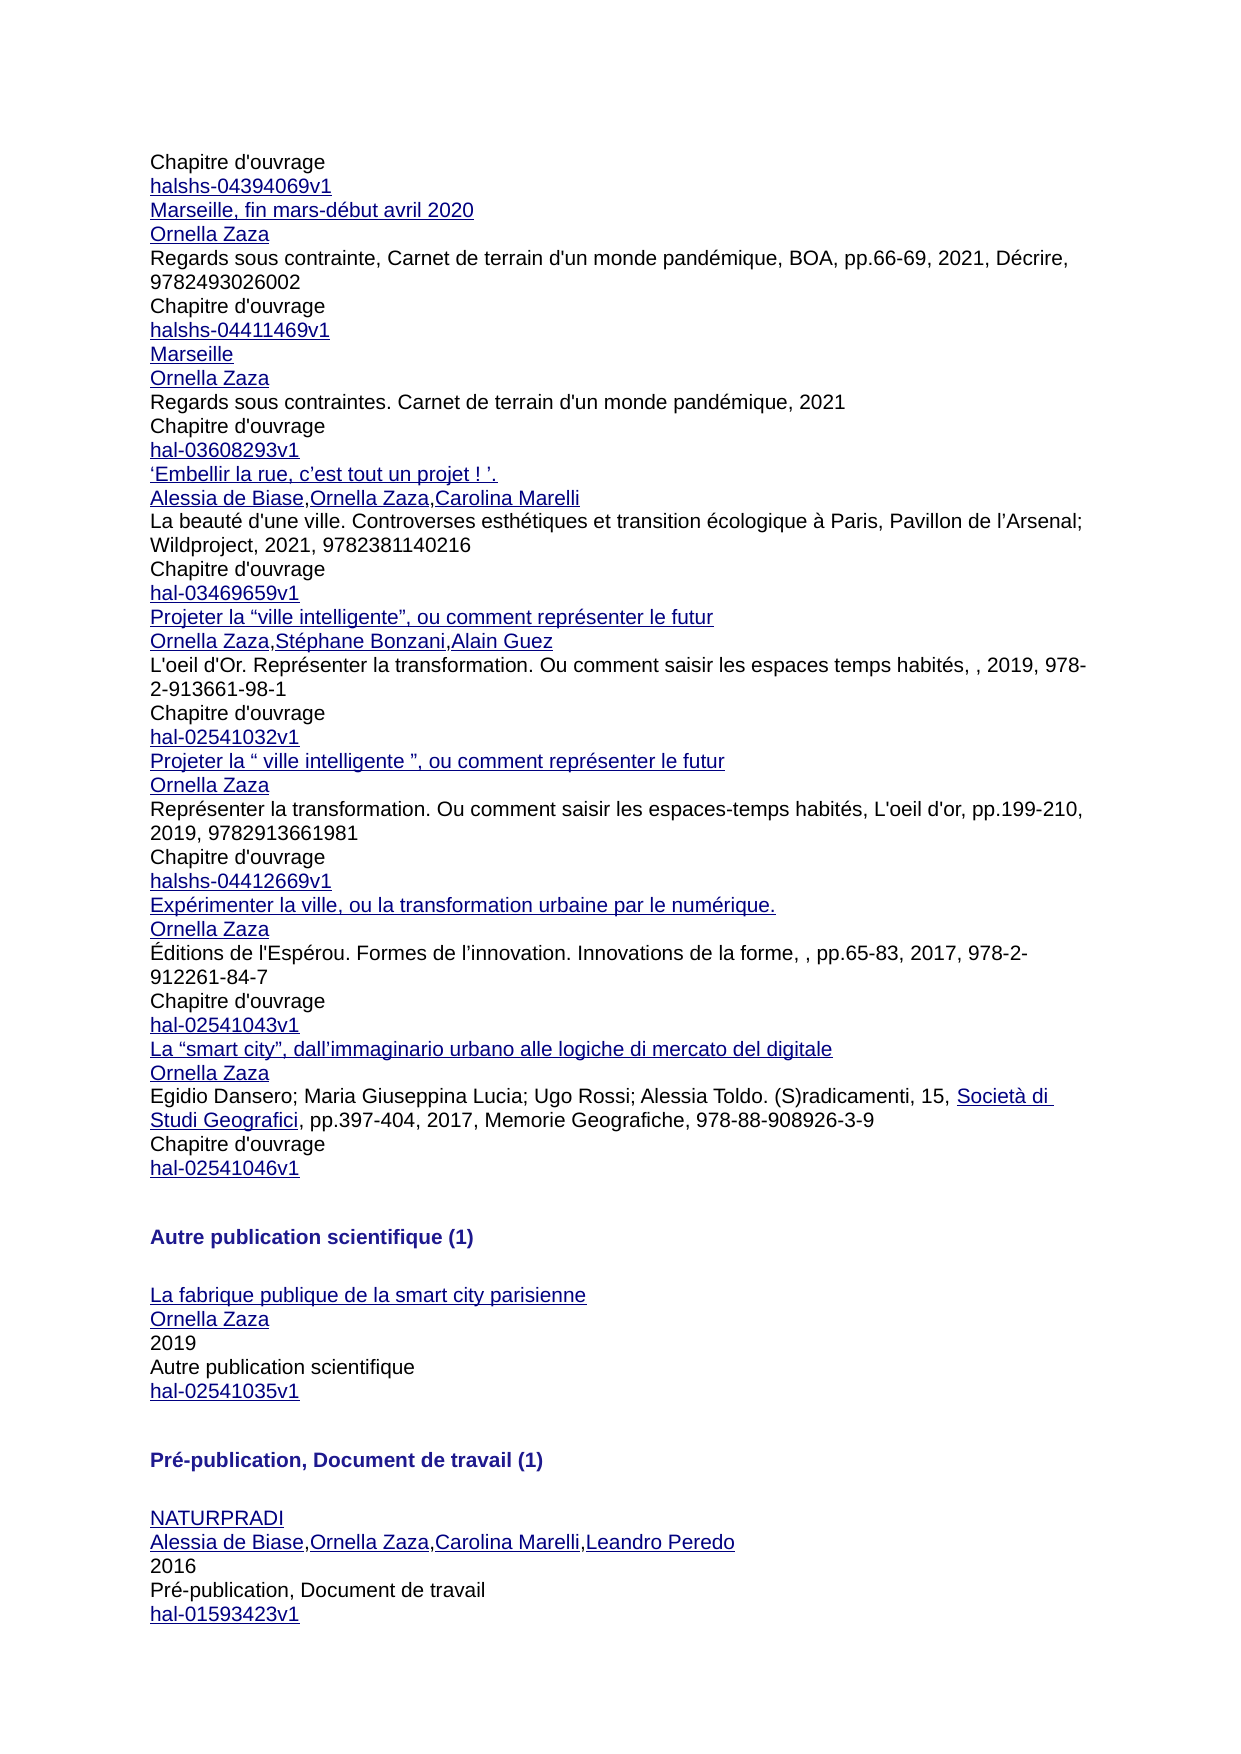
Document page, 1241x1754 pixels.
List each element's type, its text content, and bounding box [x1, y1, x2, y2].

table_cell La “smart city”, dall’immaginario urbano alle logiche di mercato del digitale Ornella Zaza Egidio Dansero; Maria Giuseppina Lucia; Ugo Rossi; Alessia Toldo. (S)radicamenti, 15, Società di Studi Geografici, pp.397-404, 2017, Memorie Geografiche, 978-88-908926-3-9 Chapitre d'ouvrage hal-02541046v1 [150, 1036, 1090, 1180]
table_header Chapitre d'ouvrage halshs-04394069v1 [150, 150, 1090, 198]
table_cell Marseille Ornella Zaza Regards sous contraintes. Carnet de terrain d'un monde pandémique, 2021 Chapitre d'ouvrage hal-03608293v1 [150, 342, 1090, 461]
subtitle Autre publication scientifique (1) [150, 1225, 1090, 1249]
subtitle Pré-publication, Document de travail (1) [150, 1448, 1090, 1472]
table_cell Marseille, fin mars-début avril 2020 Ornella Zaza Regards sous contrainte, Carnet de terrain d'un monde pandémique, BOA, pp.66-69, 2021, Décrire, 9782493026002 Chapitre d'ouvrage halshs-04411469v1 [150, 198, 1090, 342]
table_cell ‘Embellir la rue, c’est tout un projet ! ’. Alessia de Biase,Ornella Zaza,Carolina Marelli La beauté d'une ville. Controverses esthétiques et transition écologique à Paris, Pavillon de l’Arsenal; Wildproject, 2021, 9782381140216 Chapitre d'ouvrage hal-03469659v1 [150, 461, 1090, 605]
table_header NATURPRADI Alessia de Biase,Ornella Zaza,Carolina Marelli,Leandro Peredo 2016 Pré-publication, Document de travail hal-01593423v1 [150, 1506, 1090, 1626]
table_cell Expérimenter la ville, ou la transformation urbaine par le numérique. Ornella Zaza Éditions de l'Espérou. Formes de l’innovation. Innovations de la forme, , pp.65-83, 2017, 978-2-912261-84-7 Chapitre d'ouvrage hal-02541043v1 [150, 893, 1090, 1036]
table_cell Projeter la “ville intelligente”, ou comment représenter le futur Ornella Zaza,Stéphane Bonzani,Alain Guez L'oeil d'Or. Représenter la transformation. Ou comment saisir les espaces temps habités, , 2019, 978-2-913661-98-1 Chapitre d'ouvrage hal-02541032v1 [150, 605, 1090, 749]
table_cell Projeter la “ ville intelligente ”, ou comment représenter le futur Ornella Zaza Représenter la transformation. Ou comment saisir les espaces-temps habités, L'oeil d'or, pp.199-210, 2019, 9782913661981 Chapitre d'ouvrage halshs-04412669v1 [150, 749, 1090, 893]
table_header La fabrique publique de la smart city parisienne Ornella Zaza 2019 Autre publication scientifique hal-02541035v1 [150, 1283, 1090, 1403]
